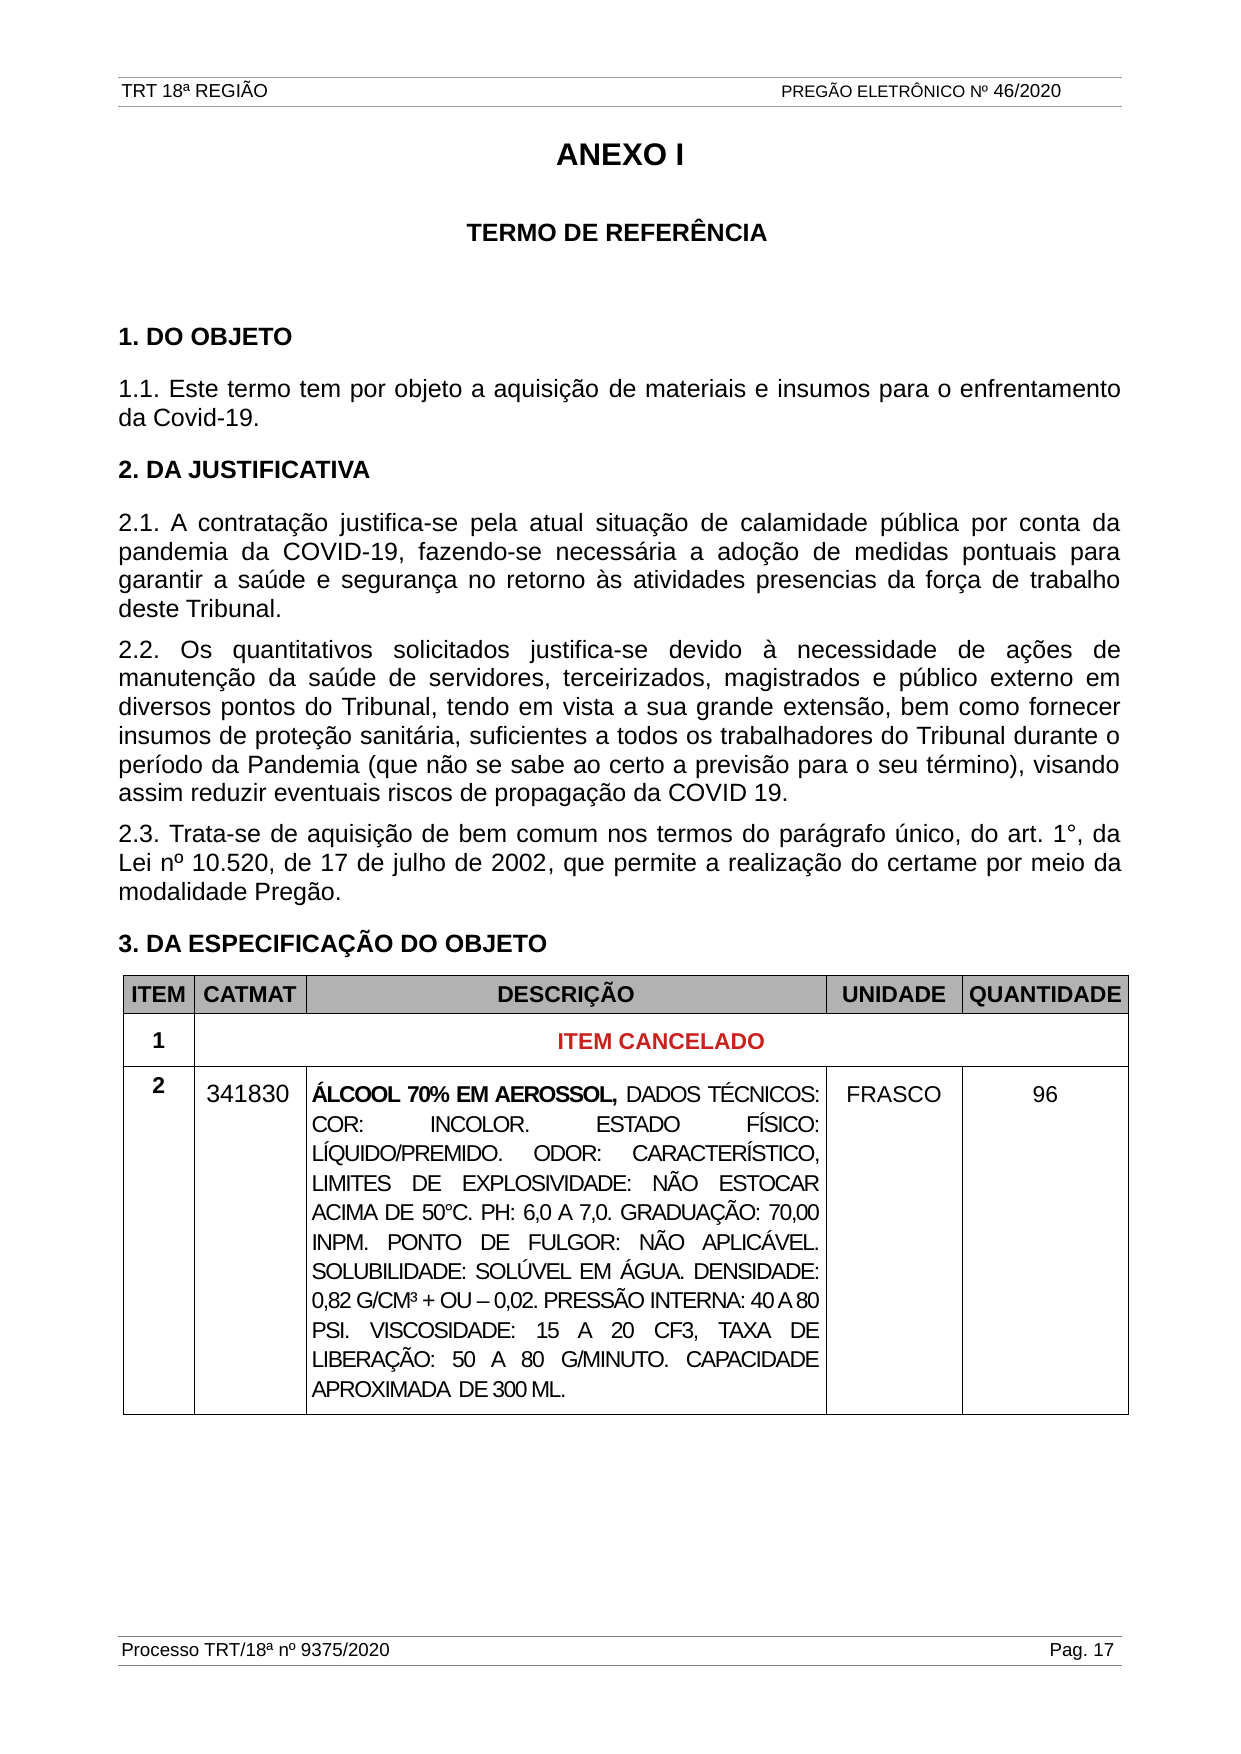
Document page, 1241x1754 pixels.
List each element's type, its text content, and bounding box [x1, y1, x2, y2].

table_header QUANTIDADE [963, 976, 1128, 1013]
table_cell 96 [963, 1067, 1128, 1414]
table_header CATMAT [195, 976, 306, 1013]
table_header ITEM [124, 976, 194, 1013]
table_cell 2 [124, 1067, 194, 1414]
table_cell ÁLCOOL 70% EM AEROSSOL, DADOS TÉCNICOS: COR: INCOLOR. ESTADO FÍSICO: LÍQUIDO/PREMIDO. ODOR: CARACTERÍSTICO, LIMITES DE EXPLOSIVIDADE: NÃO ESTOCAR ACIMA DE 50°C. PH: 6,0 A 7,0. GRADUAÇÃO: 70,00 INPM. PONTO DE FULGOR: NÃO APLICÁVEL. SOLUBILIDADE: SOLÚVEL EM ÁGUA. DENSIDADE: 0,82 G/CM³ + OU – 0,02. PRESSÃO INTERNA: 40 A 80 PSI. VISCOSIDADE: 15 A 20 CF3, TAXA DE LIBERAÇÃO: 50 A 80 G/MINUTO. CAPACIDADE APROXIMADA DE 300 ML. [307, 1067, 826, 1414]
table_cell ITEM CANCELADO [195, 1014, 1128, 1066]
text 1. DO OBJETO [118, 322, 1122, 351]
table_header DESCRIÇÃO [307, 976, 826, 1013]
text ANEXO I [118, 136, 1122, 171]
table_cell FRASCO [827, 1067, 962, 1414]
table_header UNIDADE [827, 976, 962, 1013]
text 1.1. Este termo tem por objeto a aquisição de materiais e insumos para o enfrentamento da Covid-19. [118, 374, 1122, 432]
text 2.2. Os quantitativos solicitados justifica-se devido à necessidade de ações de manutenção da saúde de servidores, terceirizados, magistrados e público externo em diversos pontos do Tribunal, tendo em vista a sua grande extensão, bem como fornecer insumos de proteção sanitária, suficientes a todos os trabalhadores do Tribunal durante o período da Pandemia (que não se sabe ao certo a previsão para o seu término), visando assim reduzir eventuais riscos de propagação da COVID 19. [118, 635, 1122, 807]
text 2.3. Trata-se de aquisição de bem comum nos termos do parágrafo único, do art. 1°, da Lei nº 10.520, de 17 de julho de 2002, que permite a realização do certame por meio da modalidade Pregão. [118, 819, 1122, 905]
text 2.1. A contratação justifica-se pela atual situação de calamidade pública por conta da pandemia da COVID-19, fazendo-se necessária a adoção de medidas pontuais para garantir a saúde e segurança no retorno às atividades presencias da força de trabalho deste Tribunal. [118, 508, 1122, 623]
text 3. DA ESPECIFICAÇÃO DO OBJETO [118, 929, 1122, 958]
table_cell 341830 [195, 1067, 306, 1414]
text TERMO DE REFERÊNCIA [118, 218, 1122, 247]
table_cell 1 [124, 1014, 194, 1066]
text 2. DA JUSTIFICATIVA [118, 455, 1122, 484]
